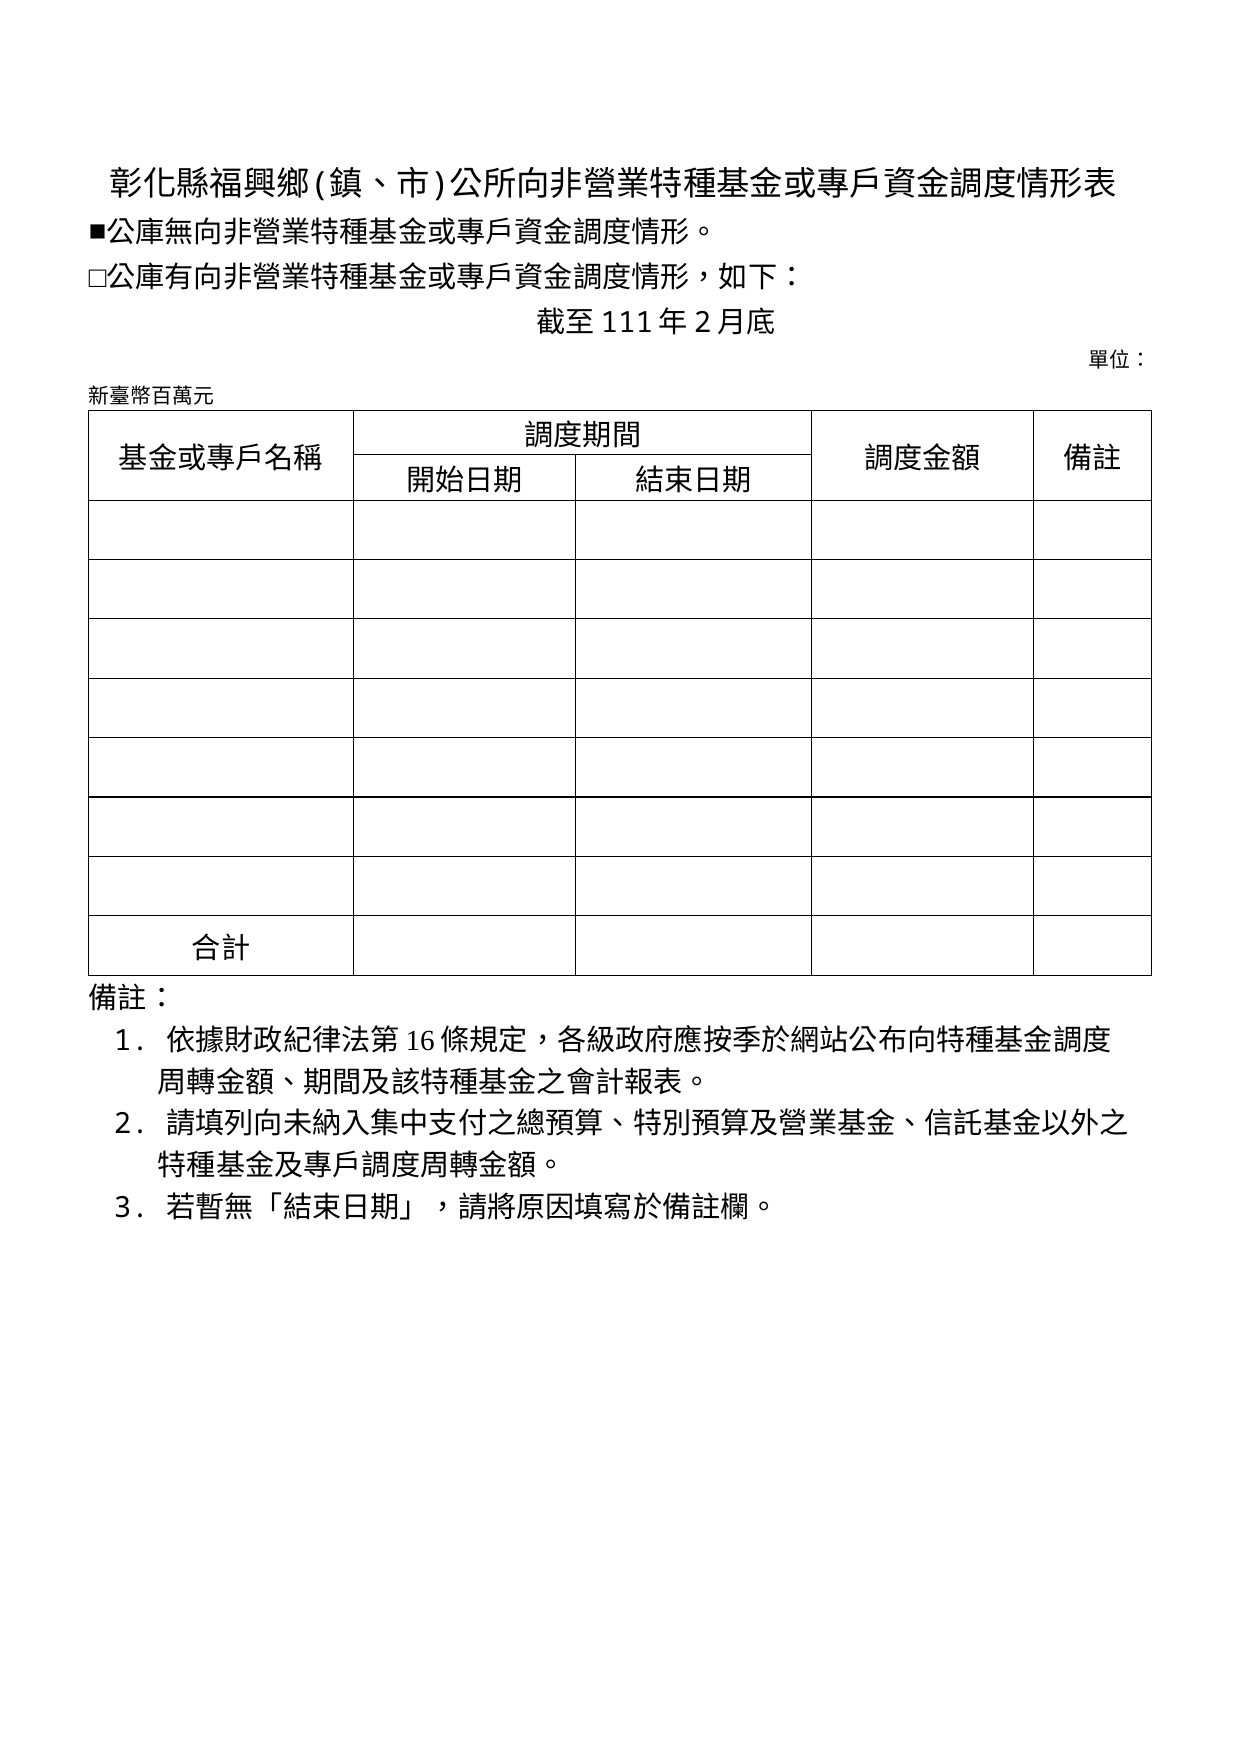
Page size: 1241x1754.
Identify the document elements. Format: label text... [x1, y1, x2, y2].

table_cell [1034, 619, 1044, 678]
table_cell [800, 560, 811, 618]
text 截至111年2月底 [89, 304, 1137, 339]
table_cell 結束日期 [576, 455, 811, 499]
table_cell 開始日期 [354, 455, 575, 499]
table_cell [564, 619, 575, 678]
table_cell [89, 560, 99, 618]
table_cell [343, 679, 353, 737]
table_cell [89, 798, 353, 856]
table_cell [564, 916, 575, 974]
table_cell [1022, 916, 1033, 974]
table_cell [576, 738, 586, 796]
table_cell [343, 619, 353, 678]
table_cell [576, 916, 586, 974]
table_cell [800, 738, 811, 796]
table_cell [343, 560, 353, 618]
table_cell [1034, 798, 1044, 856]
table_cell [1022, 857, 1033, 915]
text 備註： [88, 976, 1137, 1017]
table_cell [1022, 798, 1033, 856]
table_cell [812, 798, 822, 856]
table_cell [812, 857, 822, 915]
table_cell [1022, 560, 1033, 618]
table_cell [354, 560, 365, 618]
table_cell [89, 738, 99, 796]
table_cell [1034, 916, 1044, 974]
table_cell [1022, 738, 1033, 796]
table_cell [354, 738, 365, 796]
text □公庫有向非營業特種基金或專戶資金調度情形，如下： [89, 259, 1137, 295]
table_cell [812, 560, 822, 618]
table_cell [812, 679, 822, 737]
table_cell [576, 679, 586, 737]
table_cell [800, 857, 811, 915]
table_cell [354, 798, 365, 856]
text ■公庫無向非營業特種基金或專戶資金調度情形。 [89, 214, 1137, 250]
table_cell [1034, 501, 1044, 559]
table_cell [1140, 798, 1151, 856]
table_header 調度期間 [800, 411, 811, 454]
table_header 基金或專戶名稱 [89, 411, 353, 499]
table_cell [1140, 857, 1151, 915]
text 2. 請填列向未納入集中支付之總預算、特別預算及營業基金、信託基金以外之特種基金及專戶調度周轉金額。 [114, 1101, 1137, 1184]
table_cell [354, 916, 365, 974]
table_header 調度金額 [812, 411, 1033, 499]
table_cell [343, 738, 353, 796]
table_cell [1140, 501, 1151, 559]
table_cell [564, 798, 575, 856]
table_cell [800, 798, 811, 856]
table_cell [1140, 916, 1151, 974]
table_cell [564, 560, 575, 618]
table_cell [800, 916, 811, 974]
table_cell [800, 619, 811, 678]
table_cell [812, 619, 822, 678]
table_cell [800, 501, 811, 559]
table_cell [1022, 679, 1033, 737]
table_cell [1140, 738, 1151, 796]
table_cell [354, 501, 365, 559]
table_cell [1140, 679, 1151, 737]
table_header 備註 [1034, 411, 1151, 499]
table_cell [800, 679, 811, 737]
table_cell [576, 857, 586, 915]
table_cell [343, 501, 353, 559]
table_cell [1034, 738, 1044, 796]
text 3. 若暫無「結束日期」，請將原因填寫於備註欄。 [114, 1184, 1137, 1226]
table_cell [89, 857, 353, 915]
table_cell [576, 560, 586, 618]
table_cell [564, 679, 575, 737]
text 1. 依據財政紀律法第16條規定，各級政府應按季於網站公布向特種基金調度周轉金額、期間及該特種基金之會計報表。 [114, 1017, 1137, 1101]
table_cell [564, 738, 575, 796]
table_cell [1140, 560, 1151, 618]
table_cell [812, 501, 822, 559]
table_cell [576, 619, 586, 678]
table_cell [354, 619, 365, 678]
table_cell [1140, 619, 1151, 678]
table_cell [89, 619, 99, 678]
table_cell [564, 857, 575, 915]
table_cell [354, 679, 365, 737]
table_cell [564, 501, 575, 559]
table_cell [1022, 501, 1033, 559]
text 單位：新臺幣百萬元 [89, 339, 1137, 410]
text 彰化縣福興鄉(鎮、市)公所向非營業特種基金或專戶資金調度情形表 [89, 162, 1137, 204]
table_cell [812, 738, 822, 796]
table_cell [1034, 857, 1044, 915]
table_cell [576, 798, 586, 856]
table_cell [812, 916, 822, 974]
table_cell [1034, 560, 1044, 618]
table_cell [576, 501, 586, 559]
table_header 調度期間 [354, 411, 365, 454]
table_cell [89, 679, 99, 737]
table_cell [1034, 679, 1044, 737]
table_cell 合計 [89, 916, 353, 974]
table_cell [354, 857, 365, 915]
table_cell [89, 501, 99, 559]
table_cell [1022, 619, 1033, 678]
